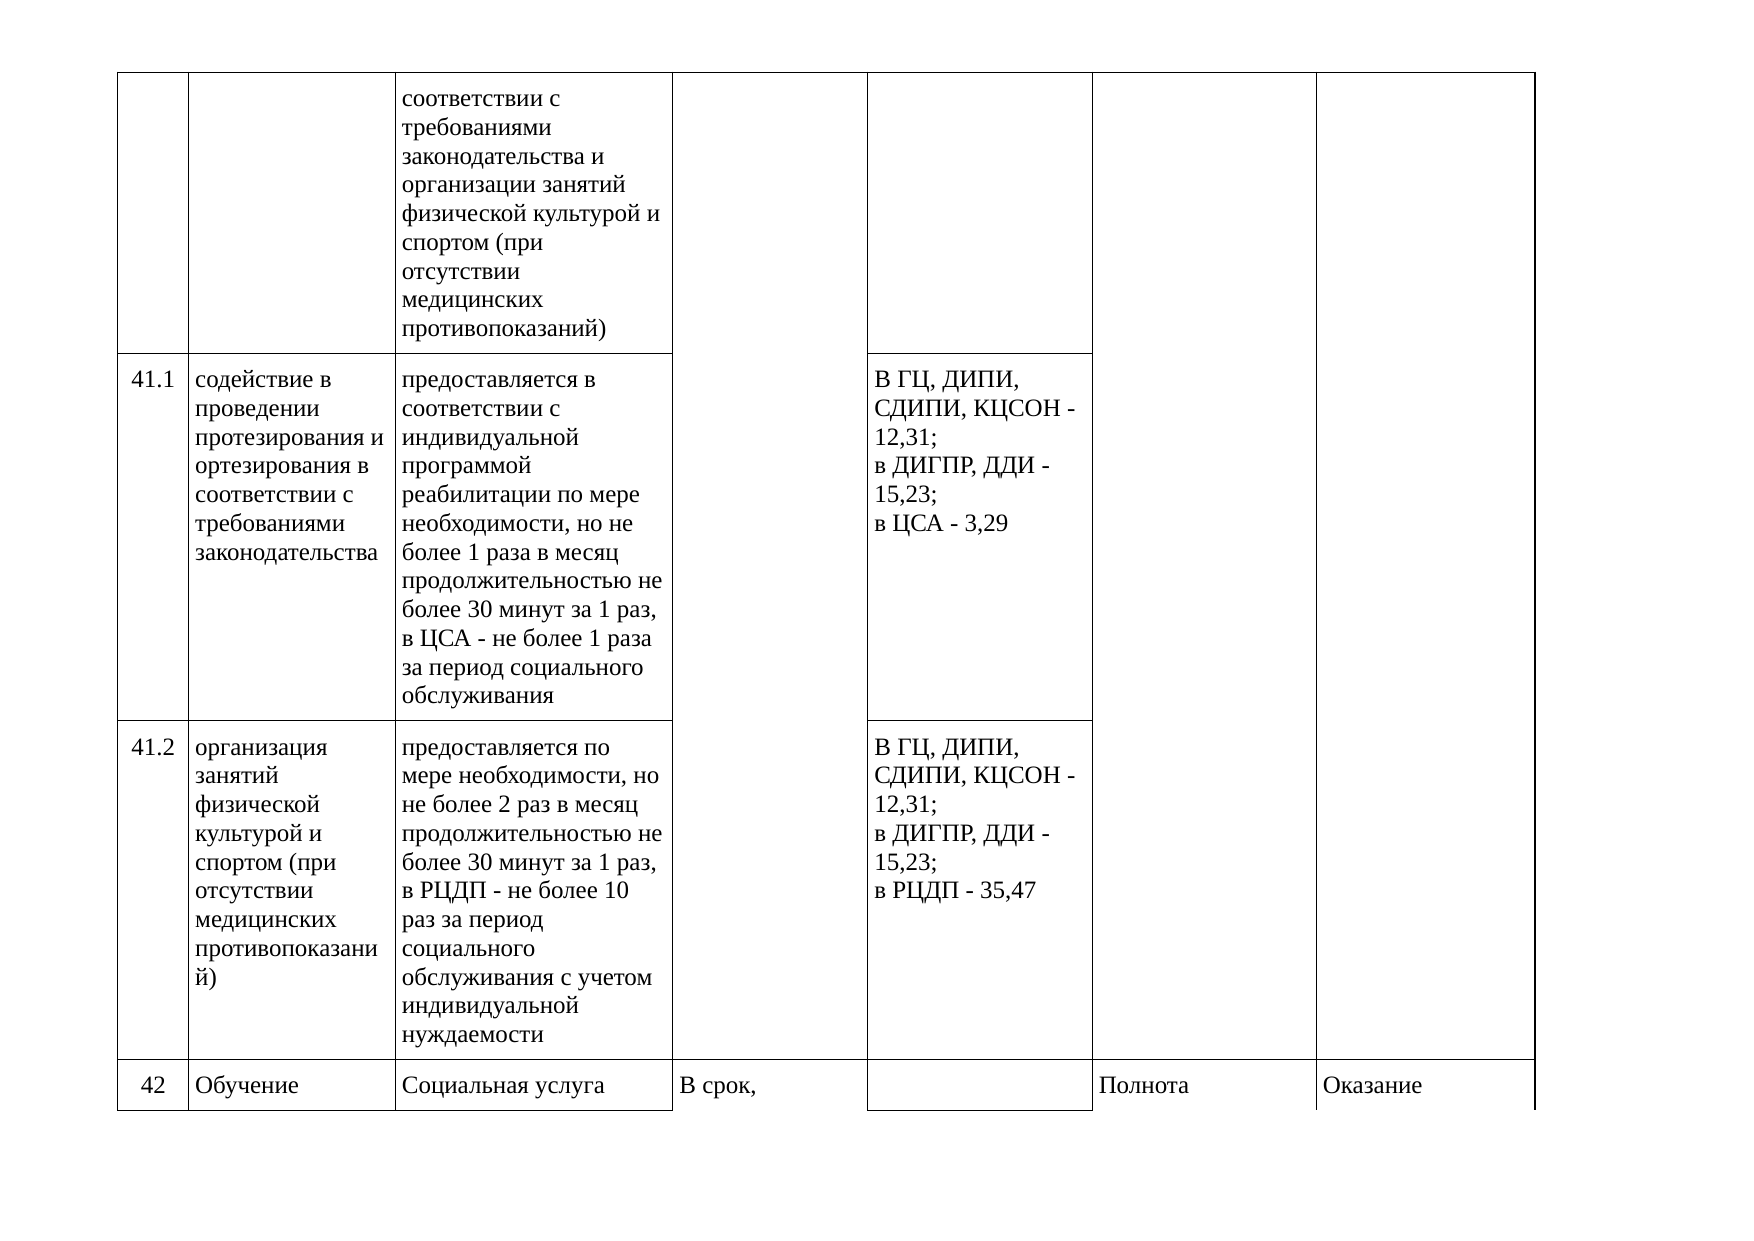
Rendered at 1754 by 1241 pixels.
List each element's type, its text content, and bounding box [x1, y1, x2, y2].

table_cell В срок, [673, 1060, 867, 1109]
table_cell [868, 1060, 1092, 1109]
table_cell В ГЦ, ДИПИ, СДИПИ, КЦСОН - 12,31; в ДИГПР, ДДИ - 15,23; в РЦДП - 35,47 [868, 721, 1092, 1058]
table_cell [1317, 73, 1534, 353]
table_cell [1093, 353, 1316, 1058]
table_cell содействие в проведении протезирования и ортезирования в соответствии с требованиями законодательства [189, 354, 395, 720]
table_cell [868, 73, 1092, 353]
table_cell [673, 73, 867, 353]
table_cell [1093, 73, 1316, 353]
table_cell Обучение [189, 1060, 395, 1109]
table_cell 41.2 [118, 721, 188, 1058]
table_cell Оказание [1317, 1060, 1534, 1109]
table_cell соответствии с требованиями законодательства и организации занятий физической культурой и спортом (при отсутствии медицинских противопоказаний) [396, 73, 672, 353]
table_cell В ГЦ, ДИПИ, СДИПИ, КЦСОН - 12,31; в ДИГПР, ДДИ - 15,23; в ЦСА - 3,29 [868, 354, 1092, 720]
table_cell Полнота [1093, 1060, 1316, 1109]
table_cell предоставляется в соответствии с индивидуальной программой реабилитации по мере необходимости, но не более 1 раза в месяц продолжительностью не более 30 минут за 1 раз, в ЦСА - не более 1 раза за период социального обслуживания [396, 354, 672, 720]
table_cell [1317, 353, 1534, 1058]
table_cell [118, 73, 188, 353]
table_cell 41.1 [118, 354, 188, 720]
table_cell 42 [118, 1060, 188, 1109]
table_cell организация занятий физической культурой и спортом (при отсутствии медицинских противопоказаний) [189, 721, 395, 1058]
table_cell [189, 73, 395, 353]
table_cell Социальная услуга [396, 1060, 672, 1109]
table_cell [673, 353, 867, 1058]
table_cell предоставляется по мере необходимости, но не более 2 раз в месяц продолжительностью не более 30 минут за 1 раз, в РЦДП - не более 10 раз за период социального обслуживания с учетом индивидуальной нуждаемости [396, 721, 672, 1058]
